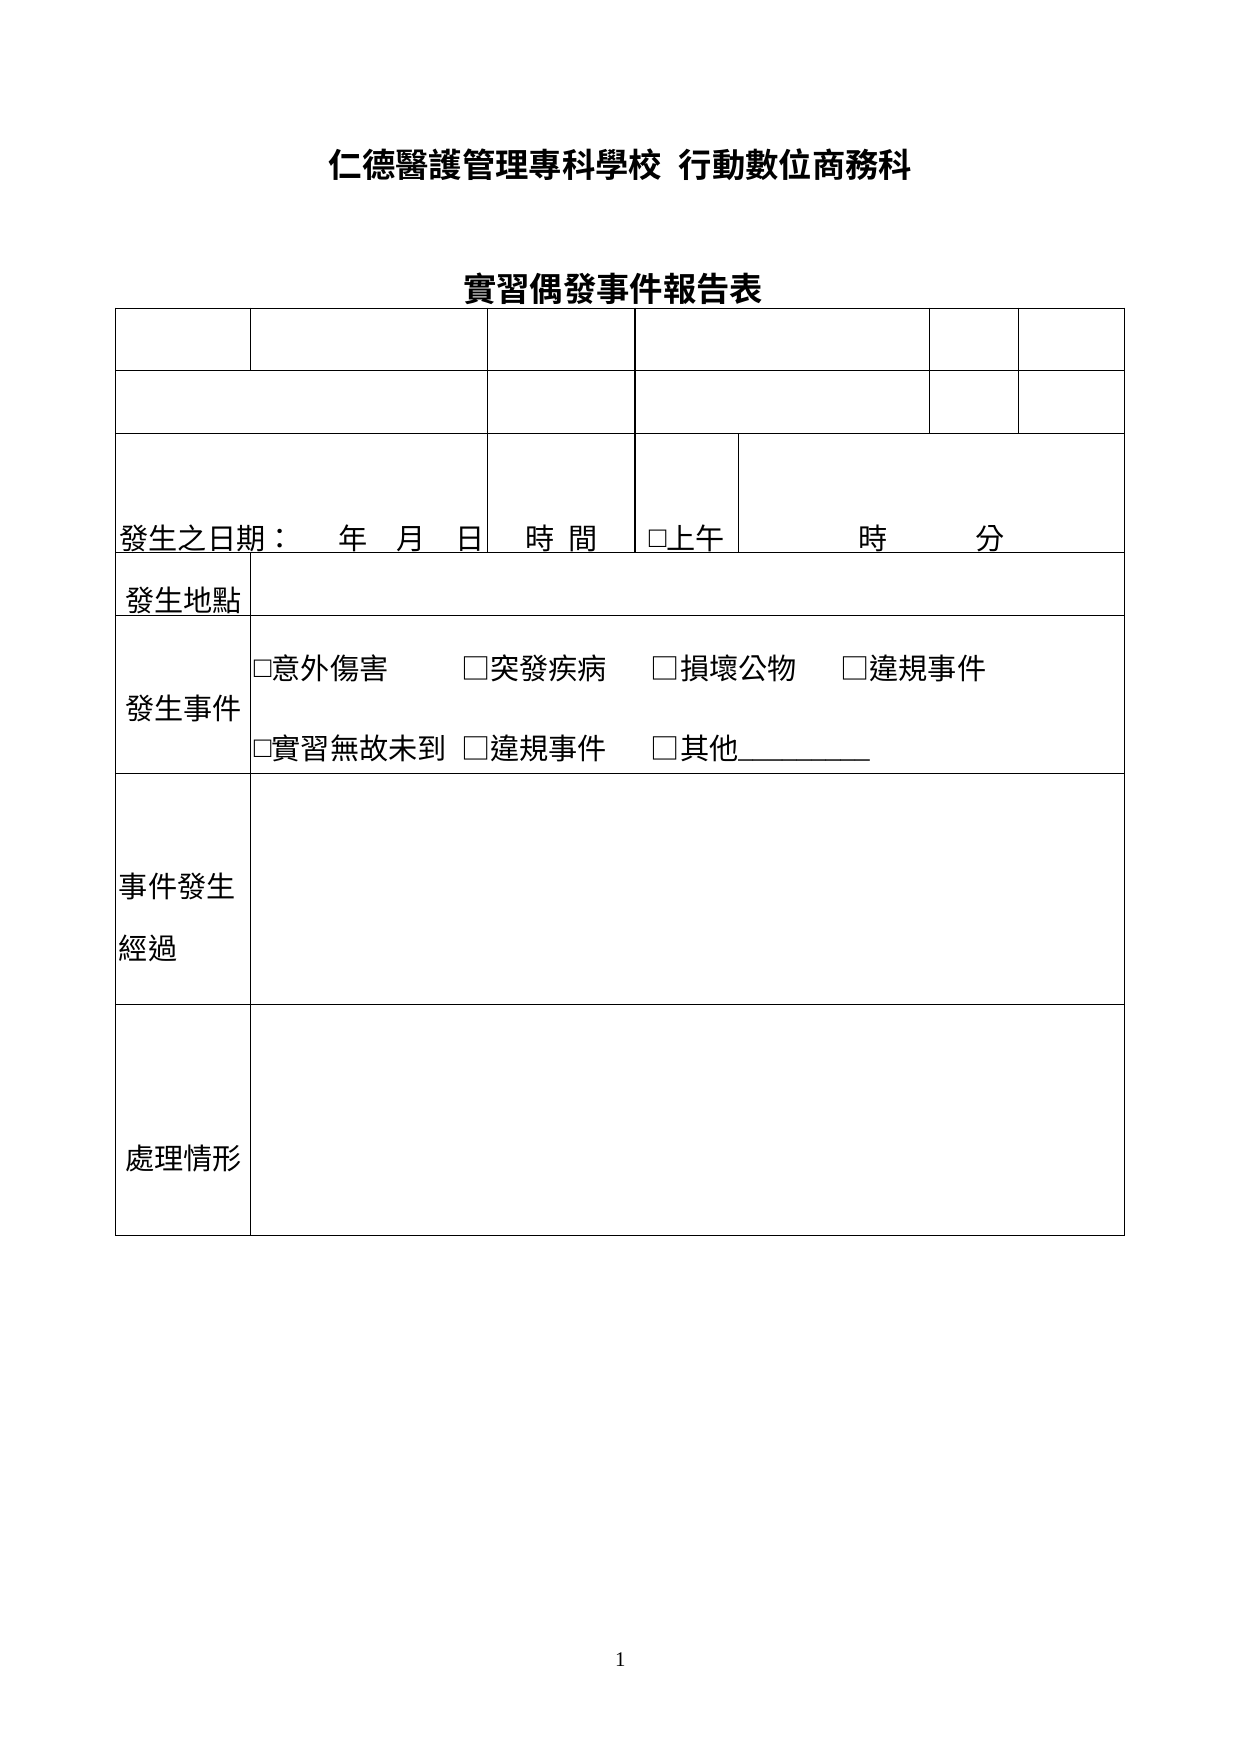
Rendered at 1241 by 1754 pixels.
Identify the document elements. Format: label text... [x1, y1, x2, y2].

table_cell [636, 371, 929, 433]
table_cell 家長(監護人)姓名 [116, 371, 487, 433]
table_header [1019, 309, 1124, 370]
table_header 學號 [116, 309, 250, 370]
table_cell [1019, 371, 1124, 433]
text 實習偶發事件報告表 [118, 245, 1108, 307]
table_cell 關係 [930, 371, 1018, 433]
table_header [636, 309, 929, 370]
table_cell 時 間 [488, 434, 634, 552]
table_cell 發生事件 [116, 616, 250, 773]
table_cell 事件發生經過 [116, 774, 250, 1003]
table_cell 時 分 [739, 434, 1124, 552]
table_header [251, 309, 487, 370]
table_cell 連絡電話 [488, 371, 634, 433]
table_cell 發生地點 [116, 553, 250, 615]
table_cell □意外傷害 □突發疾病 □損壞公物 □違規事件 □實習無故未到 □違規事件 □其他_________ [251, 616, 1124, 773]
table_header 性別 [930, 309, 1018, 370]
table_cell [251, 1005, 1124, 1235]
table_cell [251, 774, 1124, 1003]
table_header 姓名 [488, 309, 634, 370]
table_cell [251, 553, 1124, 615]
table_cell 處理情形 [116, 1005, 250, 1235]
text 仁德醫護管理專科學校 行動數位商務科 [118, 139, 1122, 187]
table_cell 發生之日期： 年 月 日 [116, 434, 487, 552]
table_cell □上午 □下午 [636, 434, 738, 552]
